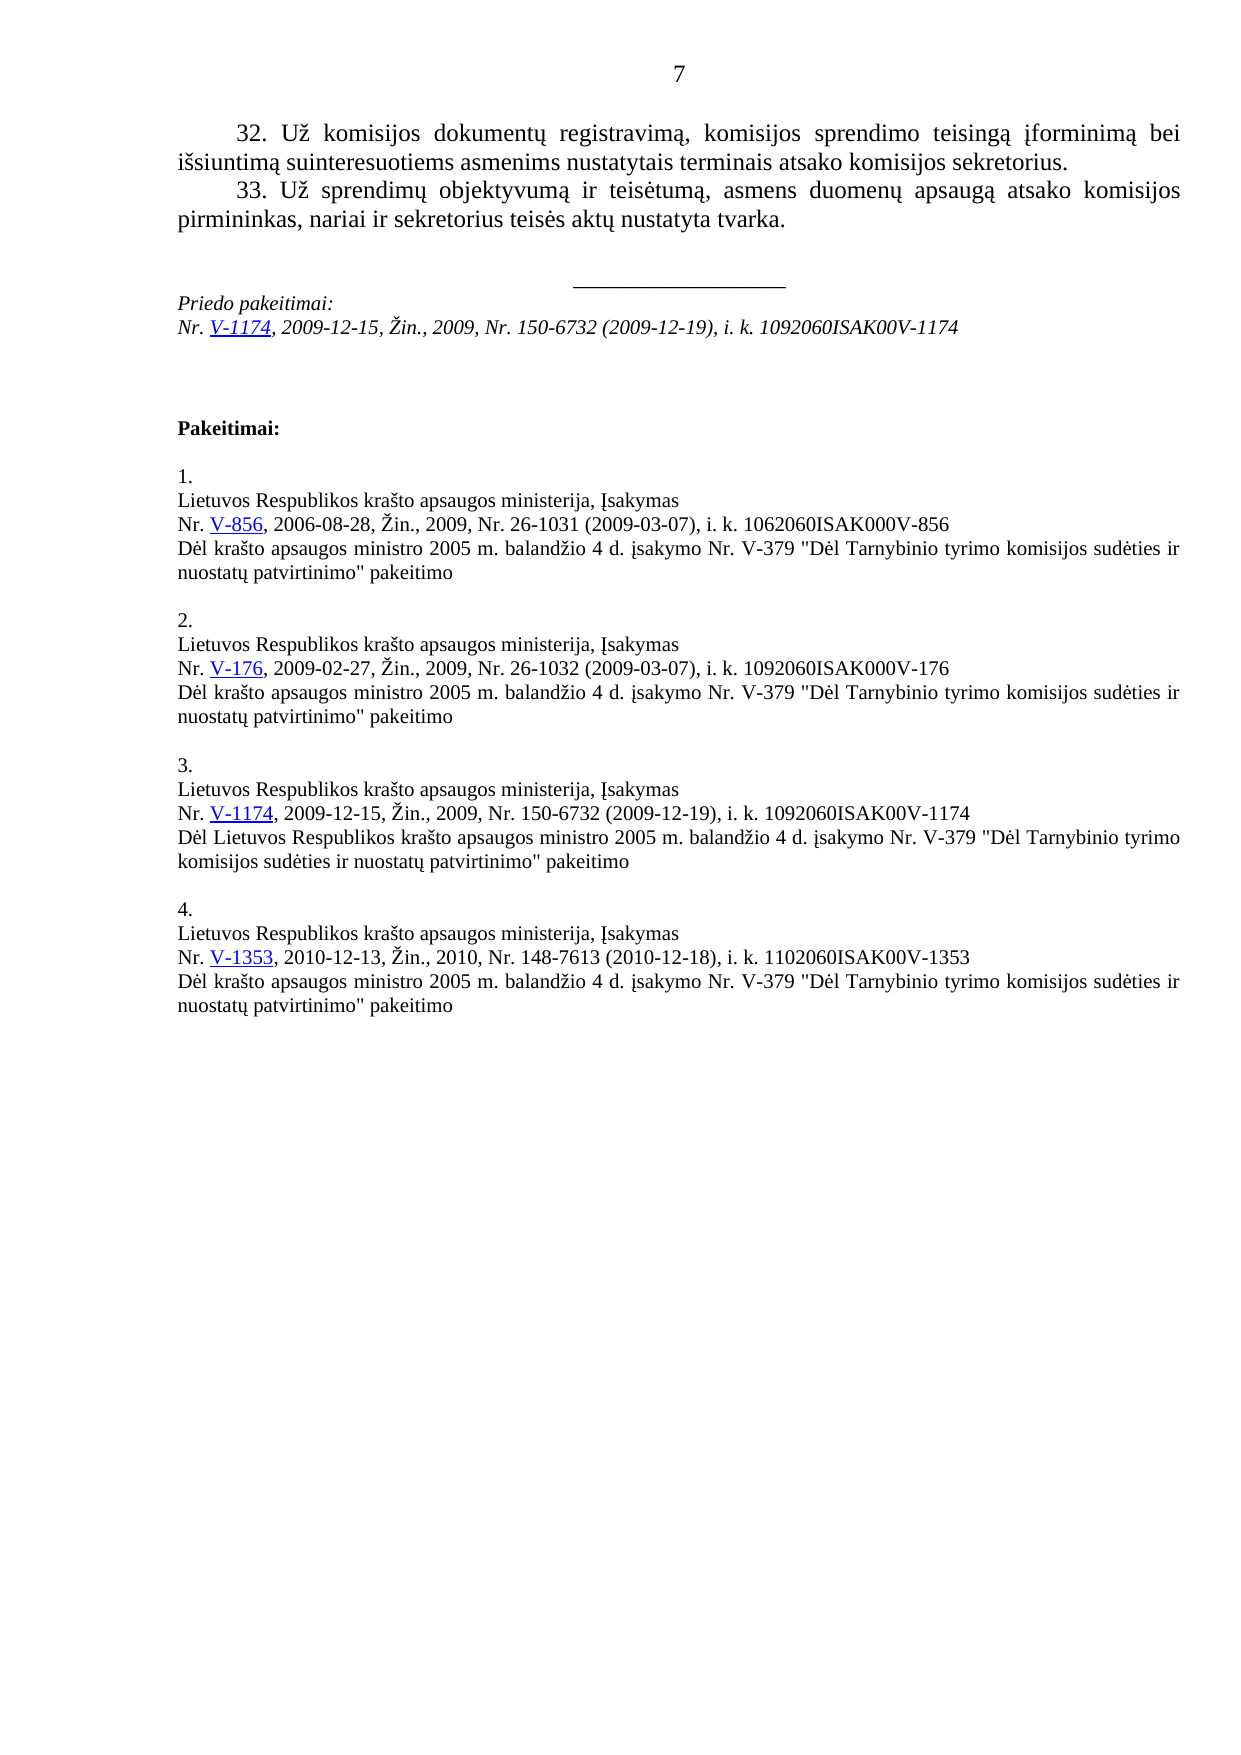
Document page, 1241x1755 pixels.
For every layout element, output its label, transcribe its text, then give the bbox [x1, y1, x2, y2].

text Dėl krašto apsaugos ministro 2005 m. balandžio 4 d. įsakymo Nr. V-379 "Dėl Tarnybinio tyrimo komisijos sudėties ir nuostatų patvirtinimo" pakeitimo [177, 969, 1181, 1017]
text Nr. V-176, 2009-02-27, Žin., 2009, Nr. 26-1032 (2009-03-07), i. k. 1092060ISAK000V-176 [177, 656, 1181, 680]
text Dėl Lietuvos Respublikos krašto apsaugos ministro 2005 m. balandžio 4 d. įsakymo Nr. V-379 "Dėl Tarnybinio tyrimo komisijos sudėties ir nuostatų patvirtinimo" pakeitimo [177, 825, 1181, 873]
text Dėl krašto apsaugos ministro 2005 m. balandžio 4 d. įsakymo Nr. V-379 "Dėl Tarnybinio tyrimo komisijos sudėties ir nuostatų patvirtinimo" pakeitimo [177, 680, 1181, 728]
text Pakeitimai: [177, 416, 1181, 440]
text Priedo pakeitimai: [177, 291, 1181, 315]
text Dėl krašto apsaugos ministro 2005 m. balandžio 4 d. įsakymo Nr. V-379 "Dėl Tarnybinio tyrimo komisijos sudėties ir nuostatų patvirtinimo" pakeitimo [177, 536, 1181, 584]
text Lietuvos Respublikos krašto apsaugos ministerija, Įsakymas [177, 777, 1181, 801]
text 32. Už komisijos dokumentų registravimą, komisijos sprendimo teisingą įforminimą bei išsiuntimą suinteresuotiems asmenims nustatytais terminais atsako komisijos sekretorius. [177, 118, 1181, 176]
text Lietuvos Respublikos krašto apsaugos ministerija, Įsakymas [177, 632, 1181, 656]
text 3. [177, 752, 1181, 777]
text Lietuvos Respublikos krašto apsaugos ministerija, Įsakymas [177, 921, 1181, 945]
text _________________ [177, 262, 1181, 291]
text Nr. V-1174, 2009-12-15, Žin., 2009, Nr. 150-6732 (2009-12-19), i. k. 1092060ISAK00V-1174 [177, 801, 1181, 825]
text 1. [177, 464, 1181, 488]
text 2. [177, 608, 1181, 632]
text 33. Už sprendimų objektyvumą ir teisėtumą, asmens duomenų apsaugą atsako komisijos pirmininkas, nariai ir sekretorius teisės aktų nustatyta tvarka. [177, 176, 1181, 233]
text 4. [177, 897, 1181, 921]
text Nr. V-1174, 2009-12-15, Žin., 2009, Nr. 150-6732 (2009-12-19), i. k. 1092060ISAK00V-1174 [177, 315, 1181, 339]
text Lietuvos Respublikos krašto apsaugos ministerija, Įsakymas [177, 488, 1181, 512]
text Nr. V-1353, 2010-12-13, Žin., 2010, Nr. 148-7613 (2010-12-18), i. k. 1102060ISAK00V-1353 [177, 945, 1181, 969]
text Nr. V-856, 2006-08-28, Žin., 2009, Nr. 26-1031 (2009-03-07), i. k. 1062060ISAK000V-856 [177, 512, 1181, 536]
